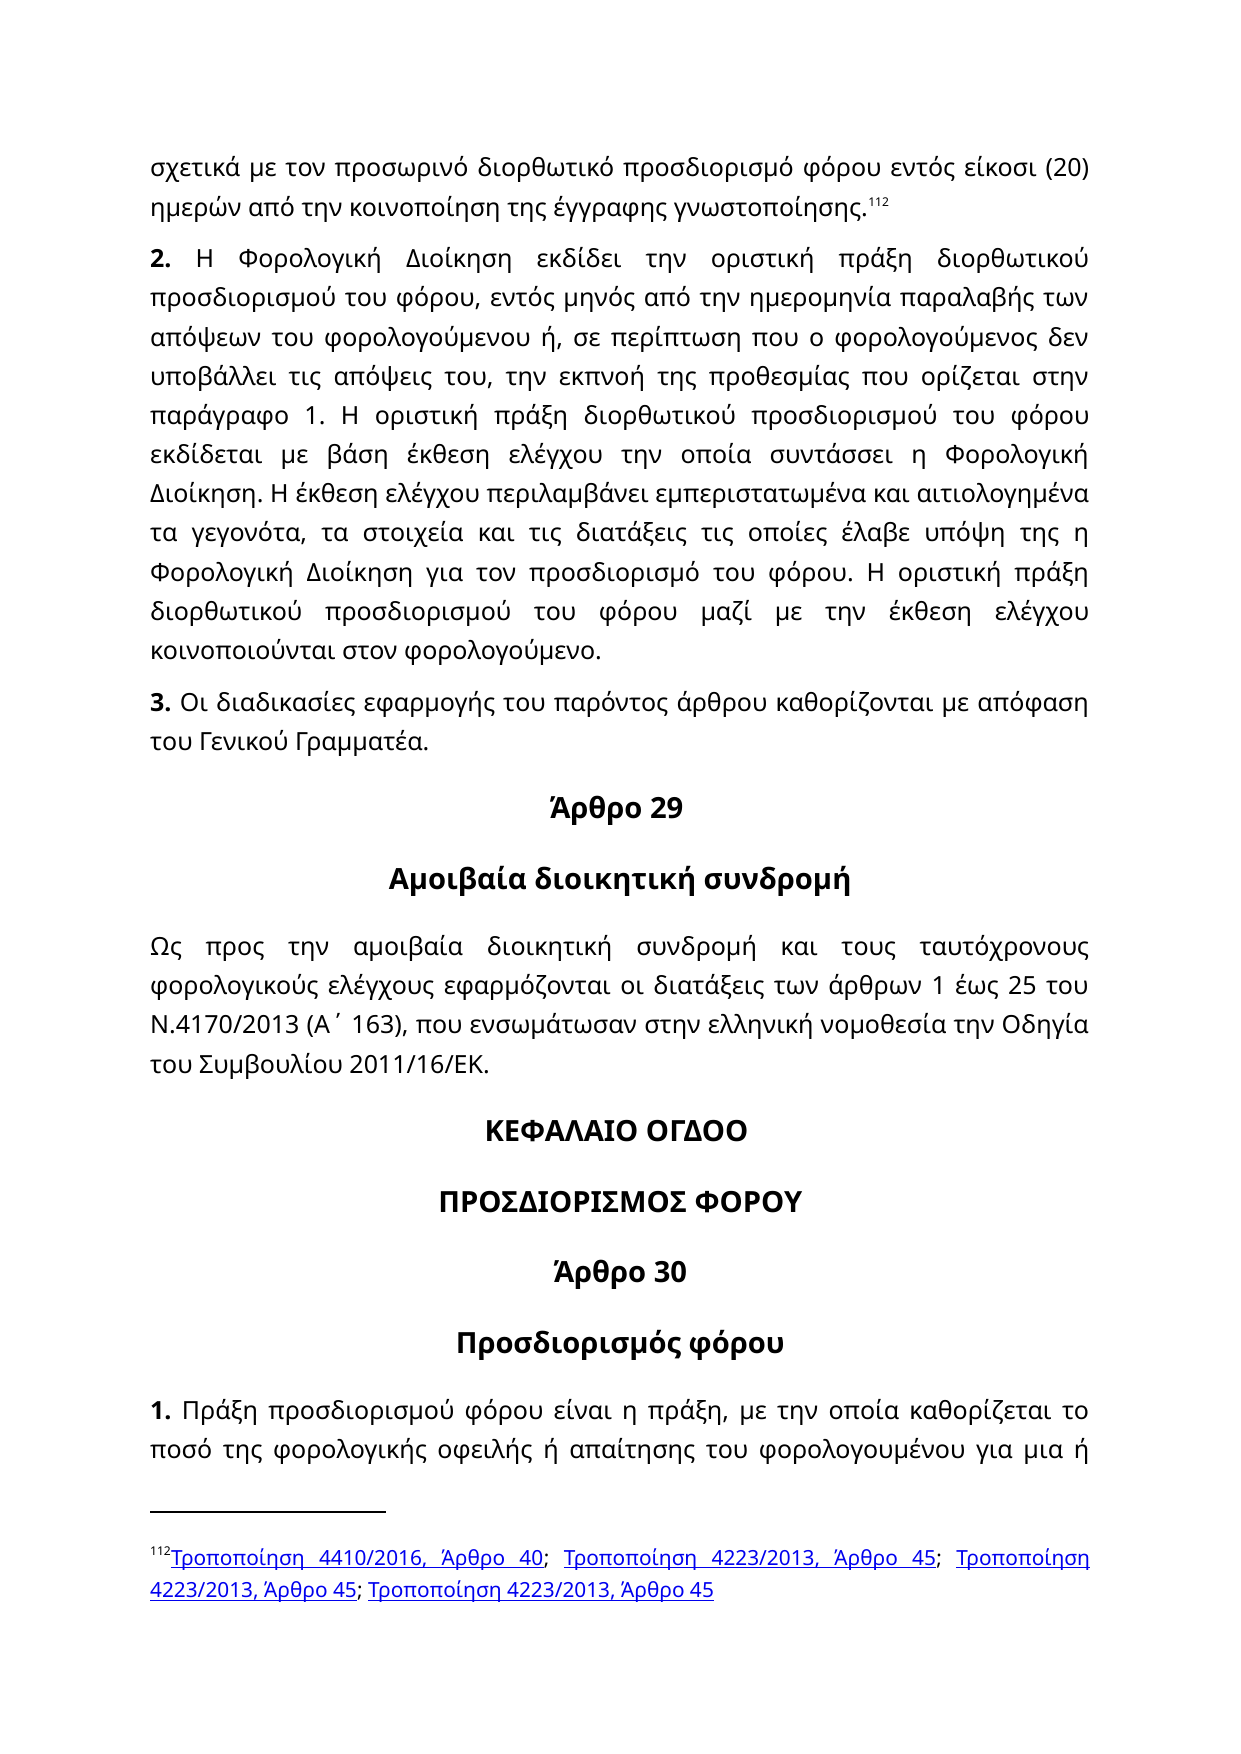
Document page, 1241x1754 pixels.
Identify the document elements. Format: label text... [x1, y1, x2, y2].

subtitle Προσδιορισμός φόρου [150, 1322, 1090, 1362]
text Τροποποίηση 4410/2016, Άρθρο 40; Τροποποίηση 4223/2013, Άρθρο 45; Τροποποίηση 4223/2013, Άρθρο 45; Τροποποίηση 4223/2013, Άρθρο 45 [150, 1543, 1090, 1604]
subtitle Άρθρο 29 [150, 787, 1090, 827]
text 1. Πράξη προσδιορισμού φόρου είναι η πράξη, με την οποία καθορίζεται το ποσό της φορολογικής οφειλής ή απαίτησης του φορολογουμένου για μια ή [150, 1393, 1090, 1466]
text 2. Η Φορολογική Διοίκηση εκδίδει την οριστική πράξη διορθωτικού προσδιορισμού του φόρου, εντός μηνός από την ημερομηνία παραλαβής των απόψεων του φορολογούμενου ή, σε περίπτωση που ο φορολογούμενος δεν υποβάλλει τις απόψεις του, την εκπνοή της προθεσμίας που ορίζεται στην παράγραφο 1. Η οριστική πράξη διορθωτικού προσδιορισμού του φόρου εκδίδεται με βάση έκθεση ελέγχου την οποία συντάσσει η Φορολογική Διοίκηση. Η έκθεση ελέγχου περιλαμβάνει εμπεριστατωμένα και αιτιολογημένα τα γεγονότα, τα στοιχεία και τις διατάξεις τις οποίες έλαβε υπόψη της η Φορολογική Διοίκηση για τον προσδιορισμό του φόρου. Η οριστική πράξη διορθωτικού προσδιορισμού του φόρου μαζί με την έκθεση ελέγχου κοινοποιούνται στον φορολογούμενο. [150, 241, 1090, 667]
subtitle ΠΡΟΣΔΙΟΡΙΣΜΟΣ ΦΟΡΟΥ [150, 1181, 1090, 1221]
subtitle Άρθρο 30 [150, 1252, 1090, 1291]
text σχετικά με τον προσωρινό διορθωτικό προσδιορισμό φόρου εντός είκοσι (20) ημερών από την κοινοποίηση της έγγραφης γνωστοποίησης. [150, 150, 1090, 223]
text Ως προς την αμοιβαία διοικητική συνδρομή και τους ταυτόχρονους φορολογικούς ελέγχους εφαρμόζονται οι διατάξεις των άρθρων 1 έως 25 του Ν.4170/2013 (Α΄ 163), που ενσωμάτωσαν στην ελληνική νομοθεσία την Οδηγία του Συμβουλίου 2011/16/ΕΚ. [150, 929, 1090, 1080]
subtitle Αμοιβαία διοικητική συνδρομή [150, 858, 1090, 898]
text 3. Οι διαδικασίες εφαρμογής του παρόντος άρθρου καθορίζονται με απόφαση του Γενικού Γραμματέα. [150, 684, 1090, 757]
subtitle ΚΕΦΑΛΑΙΟ ΟΓΔΟΟ [150, 1110, 1090, 1150]
